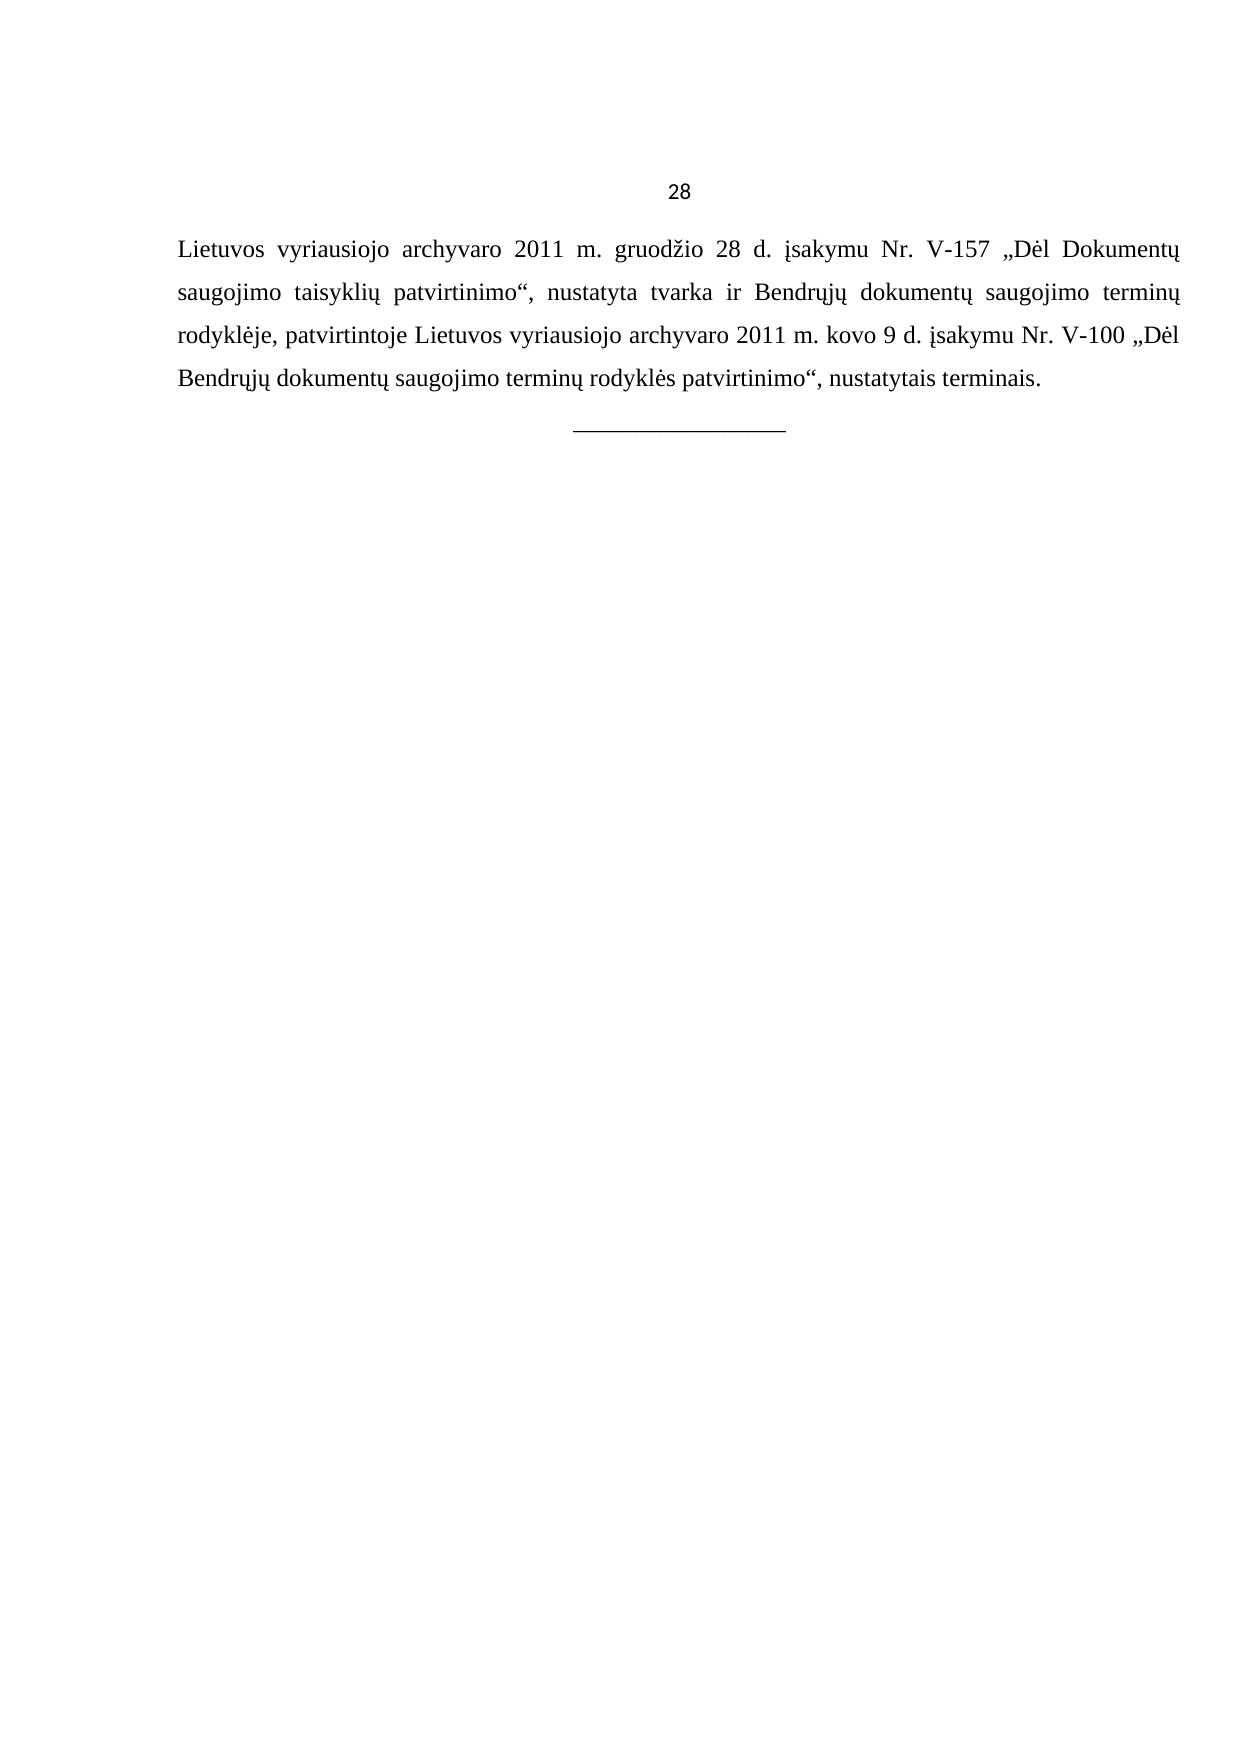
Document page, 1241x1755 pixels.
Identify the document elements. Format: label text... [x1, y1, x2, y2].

text Lietuvos vyriausiojo archyvaro 2011 m. gruodžio 28 d. įsakymu Nr. V-157 „Dėl Dokumentų saugojimo taisyklių patvirtinimo“, nustatyta tvarka ir Bendrųjų dokumentų saugojimo terminų rodyklėje, patvirtintoje Lietuvos vyriausiojo archyvaro 2011 m. kovo 9 d. įsakymu Nr. V-100 „Dėl Bendrųjų dokumentų saugojimo terminų rodyklės patvirtinimo“, nustatytais terminais. [177, 234, 1181, 392]
text _________________ [177, 406, 1181, 435]
